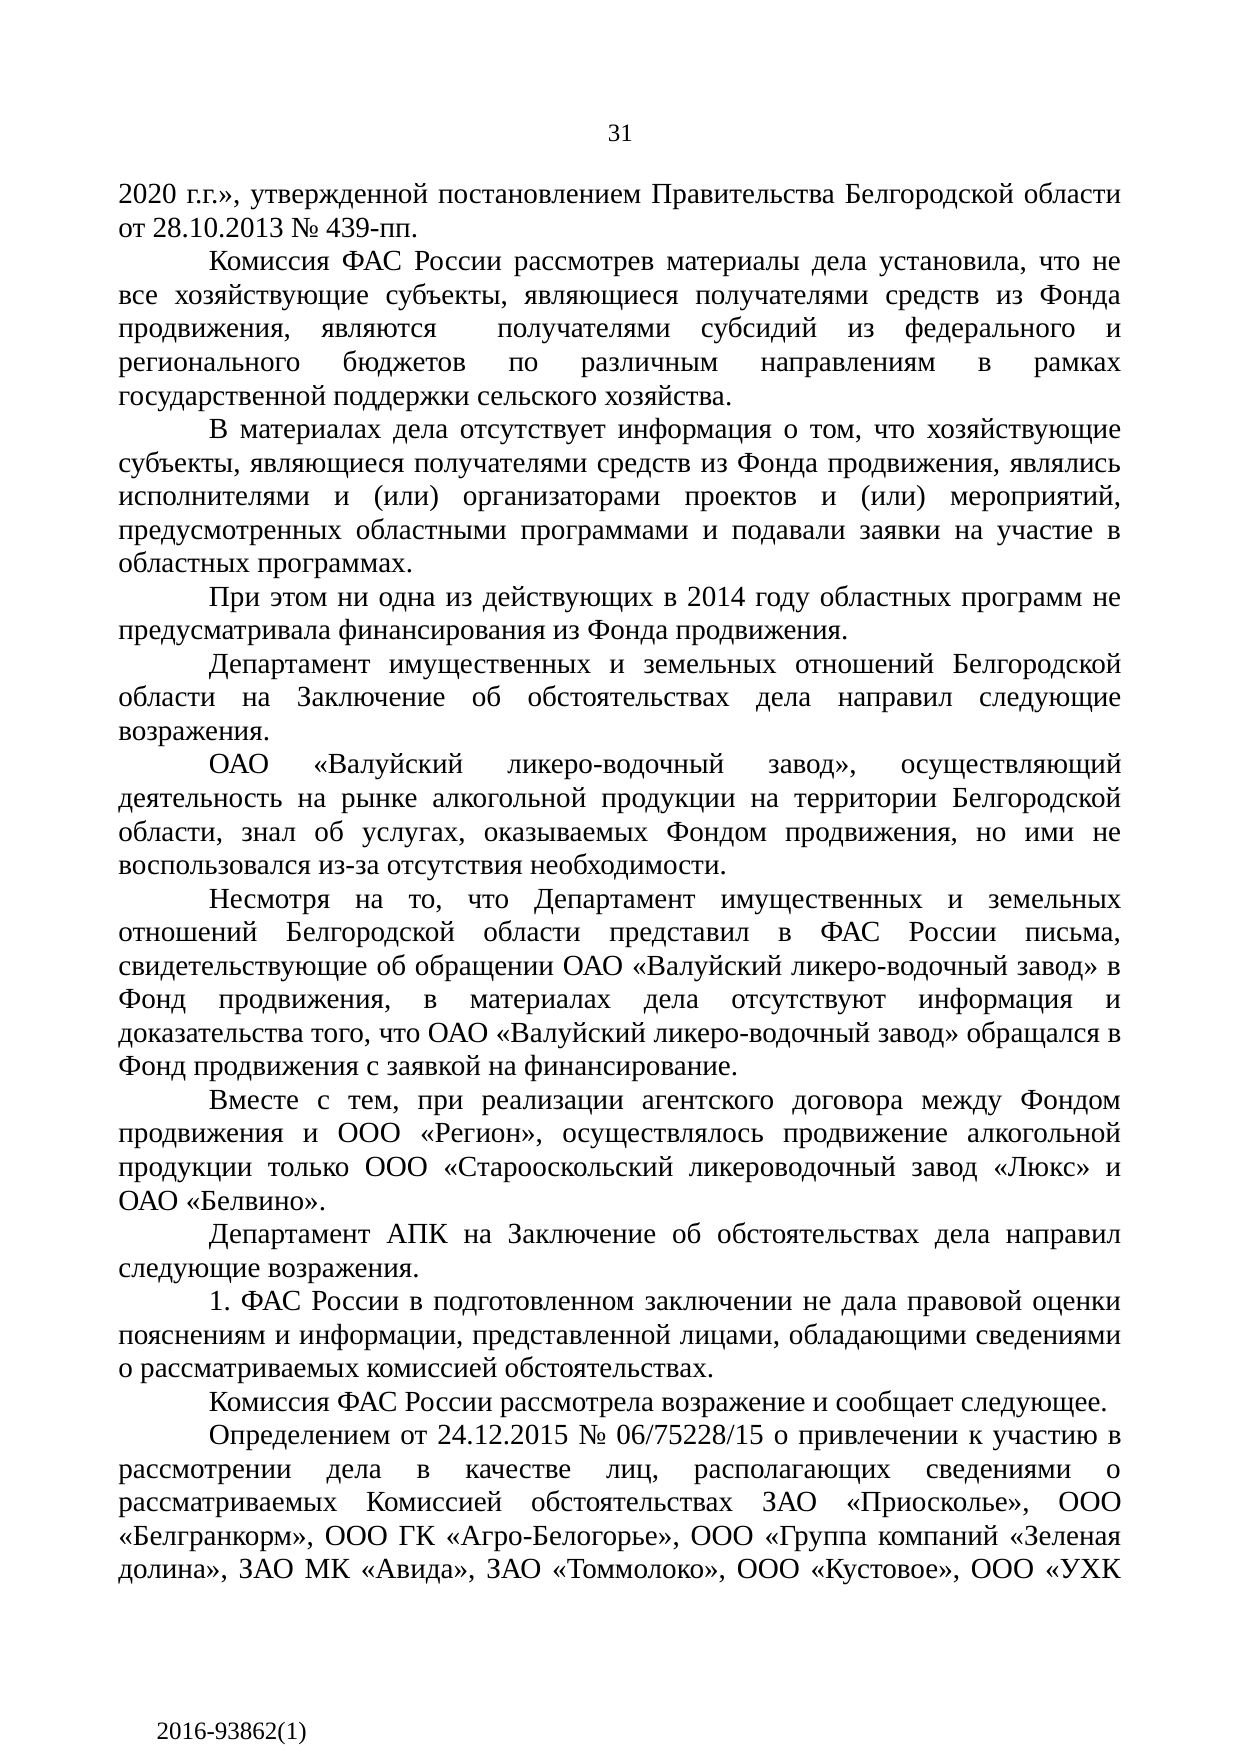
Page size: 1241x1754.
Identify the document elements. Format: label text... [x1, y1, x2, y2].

text В материалах дела отсутствует информация о том, что хозяйствующие субъекты, являющиеся получателями средств из Фонда продвижения, являлись исполнителями и (или) организаторами проектов и (или) мероприятий, предусмотренных областными программами и подавали заявки на участие в областных программах. [118, 411, 1122, 579]
text Комиссия ФАС России рассмотрев материалы дела установила, что не все хозяйствующие субъекты, являющиеся получателями средств из Фонда продвижения, являются получателями субсидий из федерального и регионального бюджетов по различным направлениям в рамках государственной поддержки сельского хозяйства. [118, 243, 1122, 411]
list 2020 г.г.», утвержденной постановлением Правительства Белгородской области от 28.10.2013 № 439-пп. [118, 176, 1122, 243]
text Департамент АПК на Заключение об обстоятельствах дела направил следующие возражения. [118, 1216, 1122, 1283]
text Вместе с тем, при реализации агентского договора между Фондом продвижения и ООО «Регион», осуществлялось продвижение алкогольной продукции только ООО «Старооскольский ликероводочный завод «Люкс» и ОАО «Белвино». [118, 1082, 1122, 1216]
text Департамент имущественных и земельных отношений Белгородской области на Заключение об обстоятельствах дела направил следующие возражения. [118, 646, 1122, 747]
text 1. ФАС России в подготовленном заключении не дала правовой оценки пояснениям и информации, представленной лицами, обладающими сведениями о рассматриваемых комиссией обстоятельствах. [118, 1283, 1122, 1384]
text Комиссия ФАС России рассмотрела возражение и сообщает следующее. [118, 1384, 1122, 1417]
text При этом ни одна из действующих в 2014 году областных программ не предусматривала финансирования из Фонда продвижения. [118, 579, 1122, 646]
text ОАО «Валуйский ликеро-водочный завод», осуществляющий деятельность на рынке алкогольной продукции на территории Белгородской области, знал об услугах, оказываемых Фондом продвижения, но ими не воспользовался из-за отсутствия необходимости. [118, 747, 1122, 881]
text Определением от 24.12.2015 № 06/75228/15 о привлечении к участию в рассмотрении дела в качестве лиц, располагающих сведениями о рассматриваемых Комиссией обстоятельствах ЗАО «Приосколье», ООО «Белгранкорм», ООО ГК «Агро-Белогорье», ООО «Группа компаний «Зеленая долина», ЗАО МК «Авида», ЗАО «Томмолоко», ООО «Кустовое», ООО «УХК [118, 1417, 1122, 1585]
text Несмотря на то, что Департамент имущественных и земельных отношений Белгородской области представил в ФАС России письма, свидетельствующие об обращении ОАО «Валуйский ликеро-водочный завод» в Фонд продвижения, в материалах дела отсутствуют информация и доказательства того, что ОАО «Валуйский ликеро-водочный завод» обращался в Фонд продвижения с заявкой на финансирование. [118, 881, 1122, 1082]
